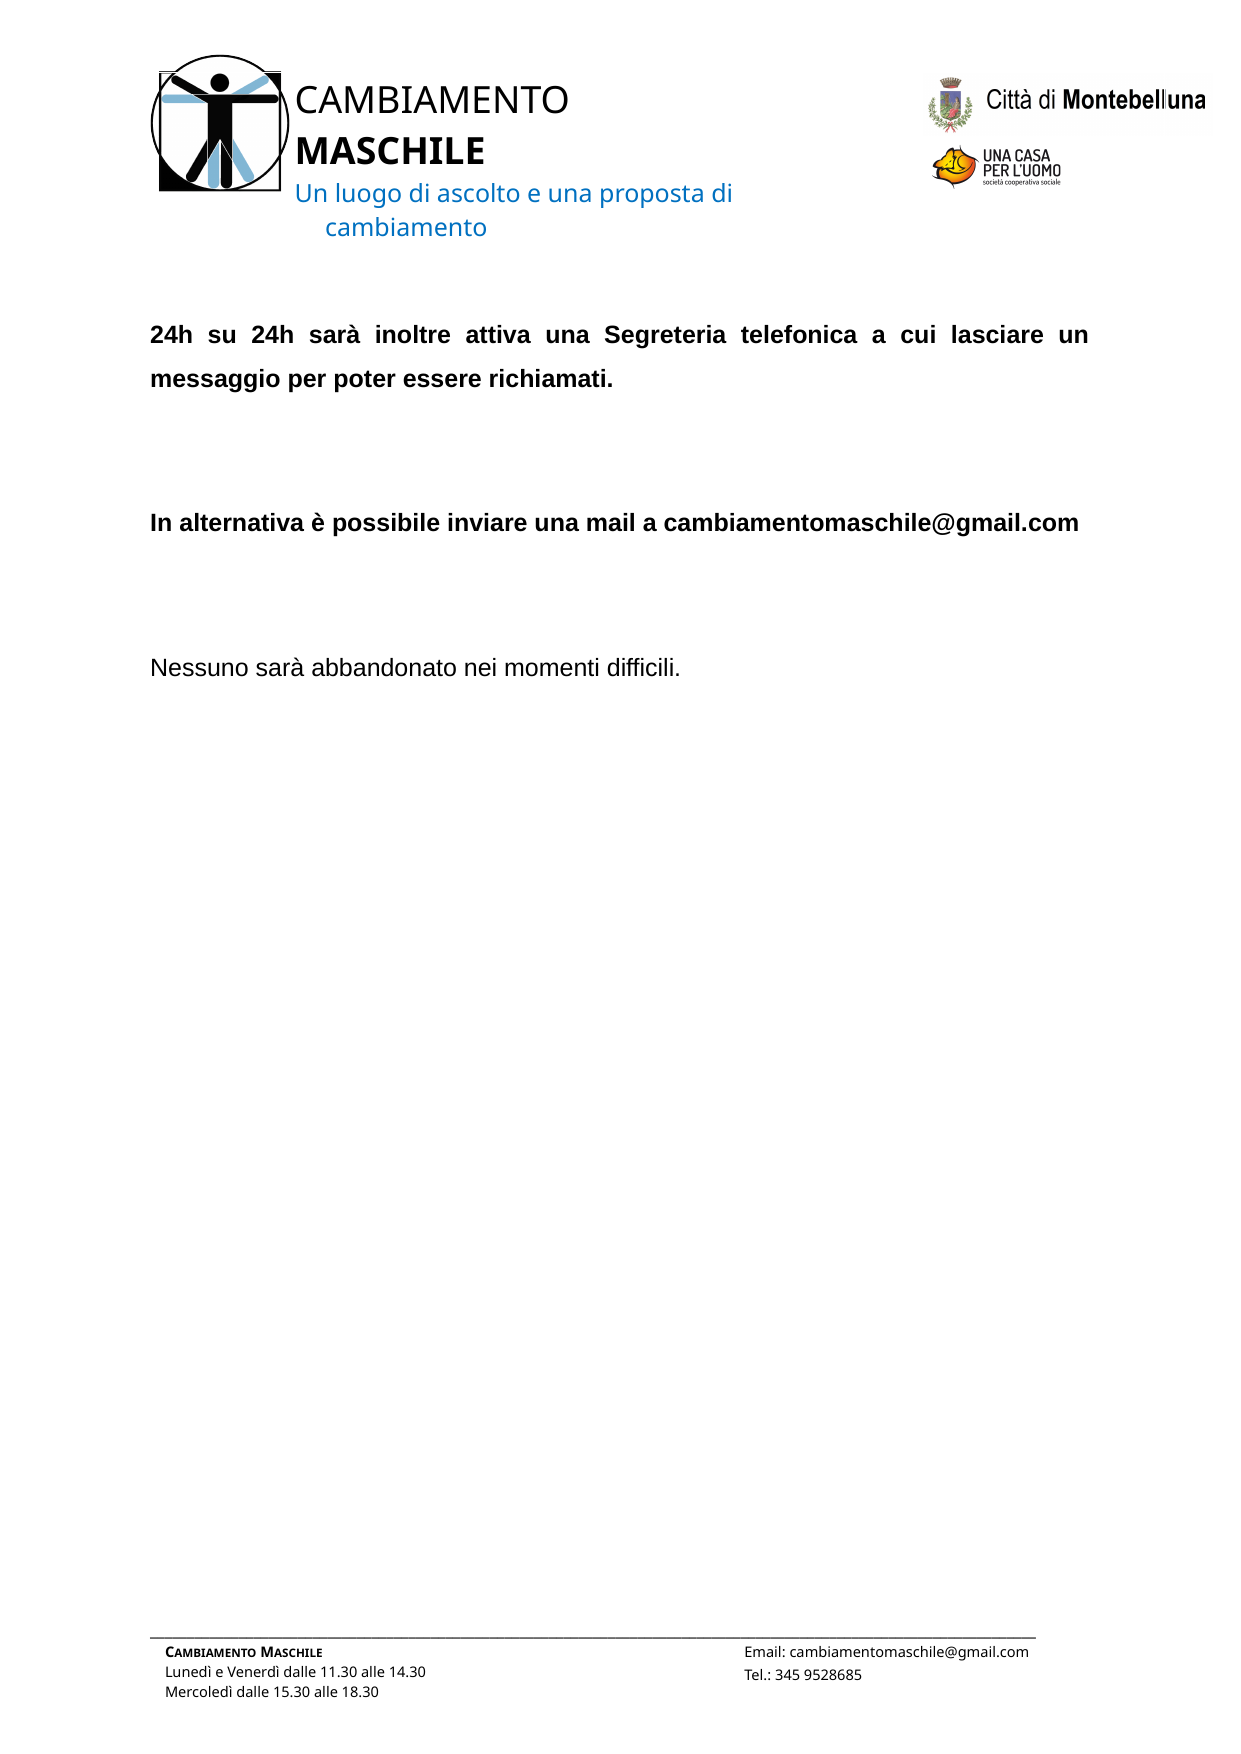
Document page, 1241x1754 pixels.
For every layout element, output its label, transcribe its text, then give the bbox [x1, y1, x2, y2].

picture [930, 143, 1064, 189]
picture [1165, 73, 1214, 136]
text Nessuno sarà abbandonato nei momenti difficili. [150, 653, 1090, 681]
picture [146, 73, 295, 197]
picture [922, 73, 1164, 136]
text 24h su 24h sarà inoltre attiva una Segreteria telefonica a cui lasciare un messaggio per poter essere richiamati. [150, 320, 1090, 392]
text In alternativa è possibile inviare una mail a cambiamentomaschile@gmail.com [150, 508, 1090, 537]
picture [146, 50, 295, 72]
